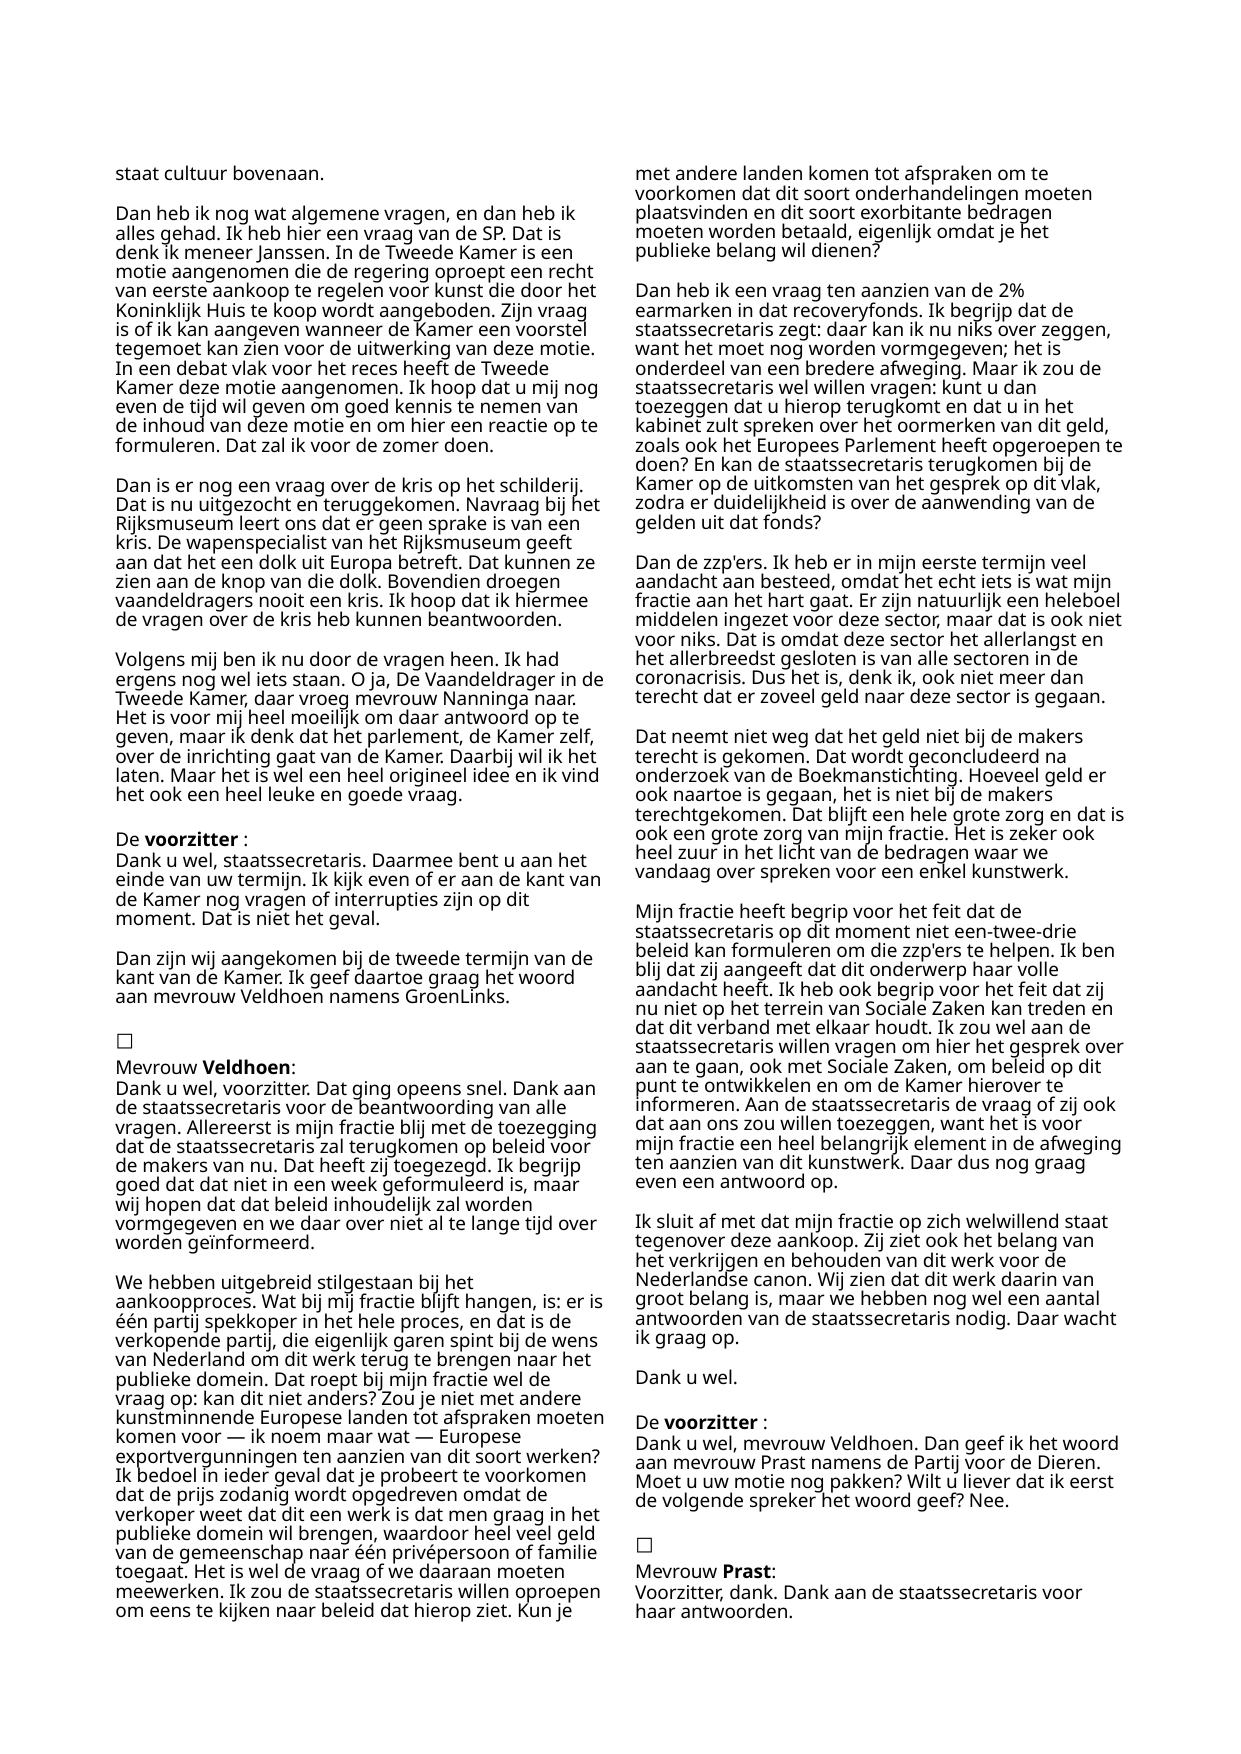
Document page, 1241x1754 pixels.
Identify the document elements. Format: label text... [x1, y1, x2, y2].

text Dan heb ik nog wat algemene vragen, en dan heb ik alles gehad. Ik heb hier een vraag van de SP. Dat is denk ik meneer Janssen. In de Tweede Kamer is een motie aangenomen die de regering oproept een recht van eerste aankoop te regelen voor kunst die door het Koninklijk Huis te koop wordt aangeboden. Zijn vraag is of ik kan aangeven wanneer de Kamer een voorstel tegemoet kan zien voor de uitwerking van deze motie. In een debat vlak voor het reces heeft de Tweede Kamer deze motie aangenomen. Ik hoop dat u mij nog even de tijd wil geven om goed kennis te nemen van de inhoud van deze motie en om hier een reactie op te formuleren. Dat zal ik voor de zomer doen. [115, 205, 605, 456]
text met andere landen komen tot afspraken om te voorkomen dat dit soort onderhandelingen moeten plaatsvinden en dit soort exorbitante bedragen moeten worden betaald, eigenlijk omdat je het publieke belang wil dienen? [635, 165, 1125, 262]
text Dat neemt niet weg dat het geld niet bij de makers terecht is gekomen. Dat wordt geconcludeerd na onderzoek van de Boekmanstichting. Hoeveel geld er ook naartoe is gegaan, het is niet bij de makers terechtgekomen. Dat blijft een hele grote zorg en dat is ook een grote zorg van mijn fractie. Het is zeker ook heel zuur in het licht van de bedragen waar we vandaag over spreken voor een enkel kunstwerk. [635, 728, 1125, 883]
text Dank u wel, staatssecretaris. Daarmee bent u aan het einde van uw termijn. Ik kijk even of er aan de kant van de Kamer nog vragen of interrupties zijn op dit moment. Dat is niet het geval. [115, 852, 605, 929]
text De voorzitter : [635, 1409, 1125, 1435]
text Dan heb ik een vraag ten aanzien van de 2% earmarken in dat recoveryfonds. Ik begrijp dat de staatssecretaris zegt: daar kan ik nu niks over zeggen, want het moet nog worden vormgegeven; het is onderdeel van een bredere afweging. Maar ik zou de staatssecretaris wel willen vragen: kunt u dan toezeggen dat u hierop terugkomt en dat u in het kabinet zult spreken over het oormerken van dit geld, zoals ook het Europees Parlement heeft opgeroepen te doen? En kan de staatssecretaris terugkomen bij de Kamer op de uitkomsten van het gesprek op dit vlak, zodra er duidelijkheid is over de aanwending van de gelden uit dat fonds? [635, 282, 1125, 533]
text Dank u wel. [635, 1369, 1125, 1388]
text Dank u wel, voorzitter. Dat ging opeens snel. Dank aan de staatssecretaris voor de beantwoording van alle vragen. Allereerst is mijn fractie blij met de toezegging dat de staatssecretaris zal terugkomen op beleid voor de makers van nu. Dat heeft zij toegezegd. Ik begrijp goed dat dat niet in een week geformuleerd is, maar wij hopen dat dat beleid inhoudelijk zal worden vormgegeven en we daar over niet al te lange tijd over worden geïnformeerd. [115, 1080, 605, 1253]
text ⬜ [115, 1029, 605, 1054]
text Dan de zzp'ers. Ik heb er in mijn eerste termijn veel aandacht aan besteed, omdat het echt iets is wat mijn fractie aan het hart gaat. Er zijn natuurlijk een heleboel middelen ingezet voor deze sector, maar dat is ook niet voor niks. Dat is omdat deze sector het allerlangst en het allerbreedst gesloten is van alle sectoren in de coronacrisis. Dus het is, denk ik, ook niet meer dan terecht dat er zoveel geld naar deze sector is gegaan. [635, 554, 1125, 708]
text Voorzitter, dank. Dank aan de staatssecretaris voor haar antwoorden. [635, 1584, 1125, 1623]
text We hebben uitgebreid stilgestaan bij het aankoopproces. Wat bij mij fractie blijft hangen, is: er is één partij spekkoper in het hele proces, en dat is de verkopende partij, die eigenlijk garen spint bij de wens van Nederland om dit werk terug te brengen naar het publieke domein. Dat roept bij mijn fractie wel de vraag op: kan dit niet anders? Zou je niet met andere kunstminnende Europese landen tot afspraken moeten komen voor — ik noem maar wat — Europese exportvergunningen ten aanzien van dit soort werken? Ik bedoel in ieder geval dat je probeert te voorkomen dat de prijs zodanig wordt opgedreven omdat de verkoper weet dat dit een werk is dat men graag in het publieke domein wil brengen, waardoor heel veel geld van de gemeenschap naar één privépersoon of familie toegaat. Het is wel de vraag of we daaraan moeten meewerken. Ik zou de staatssecretaris willen oproepen om eens te kijken naar beleid dat hierop ziet. Kun je [115, 1274, 605, 1621]
text Dank u wel, mevrouw Veldhoen. Dan geef ik het woord aan mevrouw Prast namens de Partij voor de Dieren. Moet u uw motie nog pakken? Wilt u liever dat ik eerst de volgende spreker het woord geef? Nee. [635, 1435, 1125, 1512]
text Ik sluit af met dat mijn fractie op zich welwillend staat tegenover deze aankoop. Zij ziet ook het belang van het verkrijgen en behouden van dit werk voor de Nederlandse canon. Wij zien dat dit werk daarin van groot belang is, maar we hebben nog wel een aantal antwoorden van de staatssecretaris nodig. Daar wacht ik graag op. [635, 1213, 1125, 1348]
text Dan is er nog een vraag over de kris op het schilderij. Dat is nu uitgezocht en teruggekomen. Navraag bij het Rijksmuseum leert ons dat er geen sprake is van een kris. De wapenspecialist van het Rijksmuseum geeft aan dat het een dolk uit Europa betreft. Dat kunnen ze zien aan de knop van die dolk. Bovendien droegen vaandeldragers nooit een kris. Ik hoop dat ik hiermee de vragen over de kris heb kunnen beantwoorden. [115, 477, 605, 631]
text Mijn fractie heeft begrip voor het feit dat de staatssecretaris op dit moment niet een-twee-drie beleid kan formuleren om die zzp'ers te helpen. Ik ben blij dat zij aangeeft dat dit onderwerp haar volle aandacht heeft. Ik heb ook begrip voor het feit dat zij nu niet op het terrein van Sociale Zaken kan treden en dat dit verband met elkaar houdt. Ik zou wel aan de staatssecretaris willen vragen om hier het gesprek over aan te gaan, ook met Sociale Zaken, om beleid op dit punt te ontwikkelen en om de Kamer hierover te informeren. Aan de staatssecretaris de vraag of zij ook dat aan ons zou willen toezeggen, want het is voor mijn fractie een heel belangrijk element in de afweging ten aanzien van dit kunstwerk. Daar dus nog graag even een antwoord op. [635, 903, 1125, 1192]
text Dan zijn wij aangekomen bij de tweede termijn van de kant van de Kamer. Ik geef daartoe graag het woord aan mevrouw Veldhoen namens GroenLinks. [115, 950, 605, 1008]
text ⬜ [635, 1533, 1125, 1558]
text Volgens mij ben ik nu door de vragen heen. Ik had ergens nog wel iets staan. O ja, De Vaandeldrager in de Tweede Kamer, daar vroeg mevrouw Nanninga naar. Het is voor mij heel moeilijk om daar antwoord op te geven, maar ik denk dat het parlement, de Kamer zelf, over de inrichting gaat van de Kamer. Daarbij wil ik het laten. Maar het is wel een heel origineel idee en ik vind het ook een heel leuke en goede vraag. [115, 651, 605, 806]
text Mevrouw Veldhoen: [115, 1054, 605, 1080]
text staat cultuur bovenaan. [115, 165, 605, 184]
text Mevrouw Prast: [635, 1558, 1125, 1584]
text De voorzitter : [115, 826, 605, 852]
